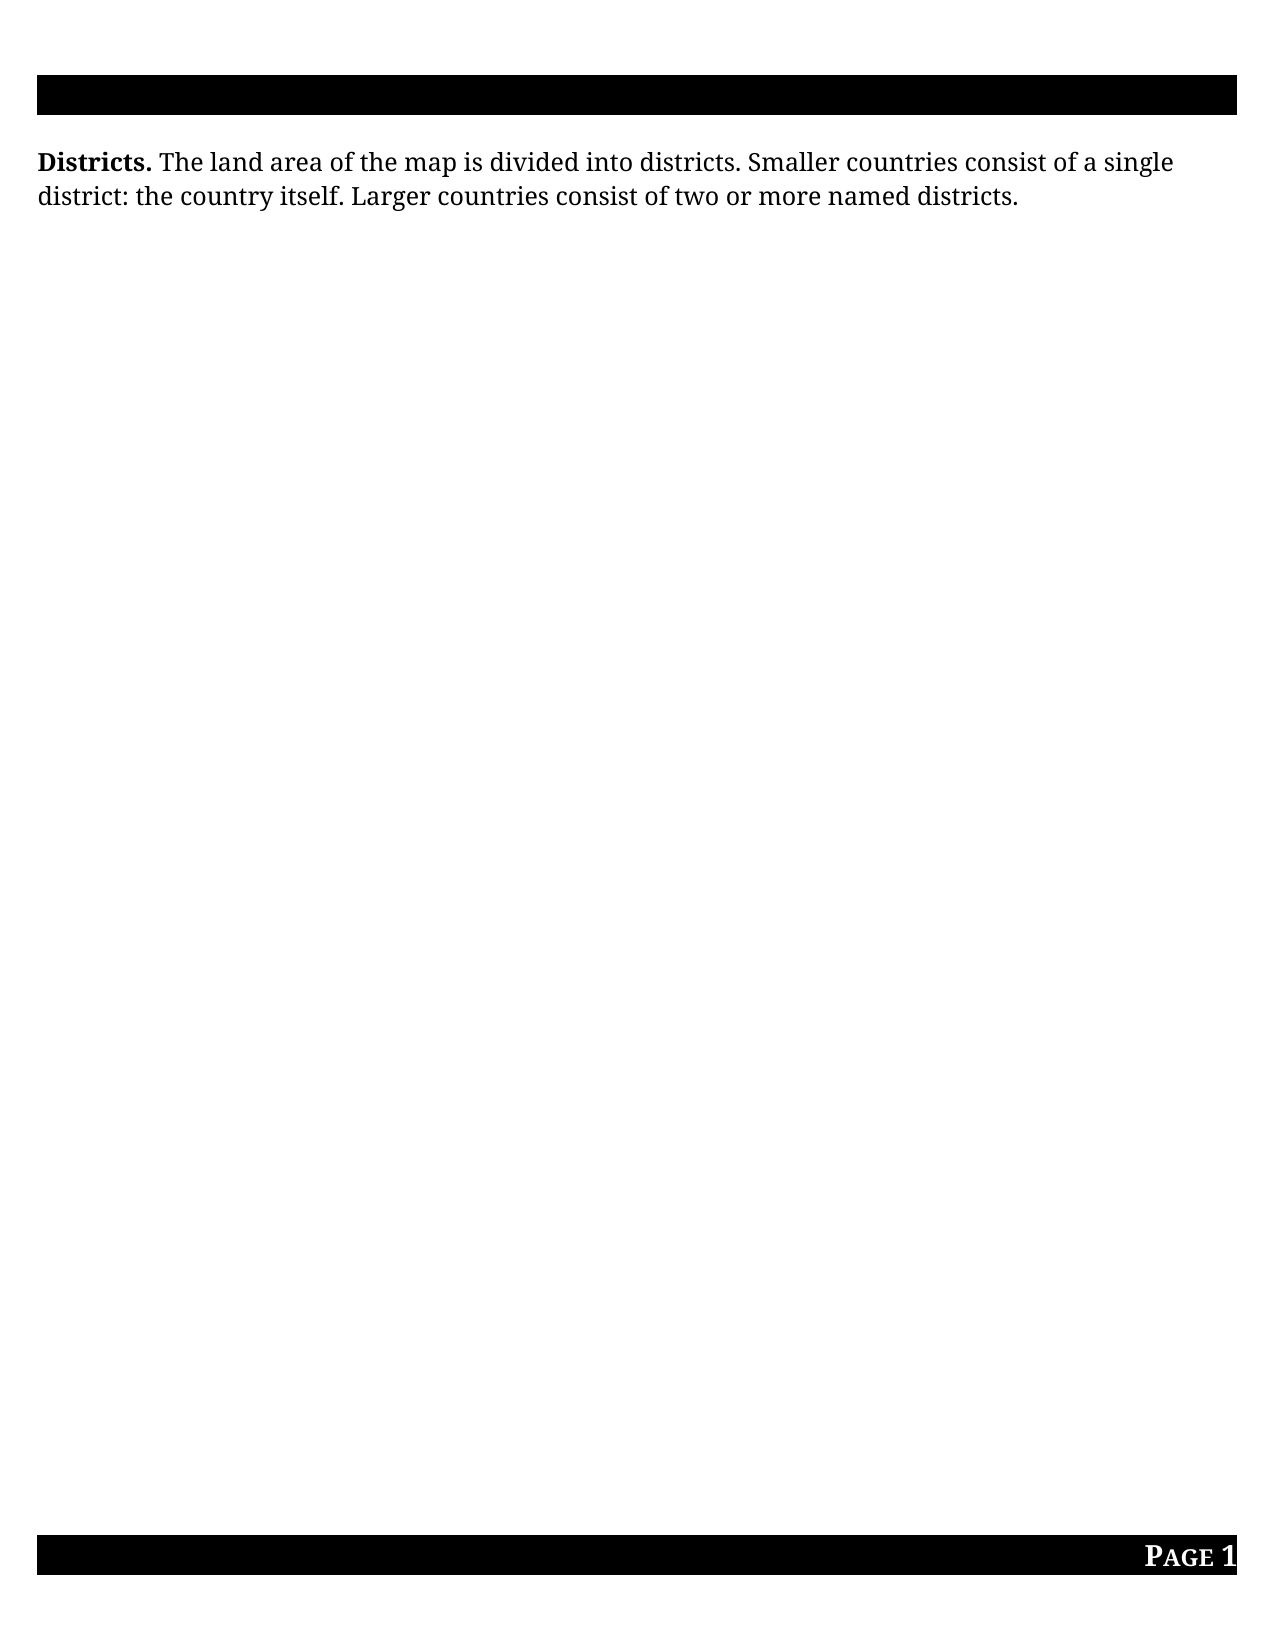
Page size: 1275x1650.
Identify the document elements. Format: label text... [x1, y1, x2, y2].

text Districts. The land area of the map is divided into districts. Smaller countries consist of a single district: the country itself. Larger countries consist of two or more named districts. [37, 145, 1237, 213]
